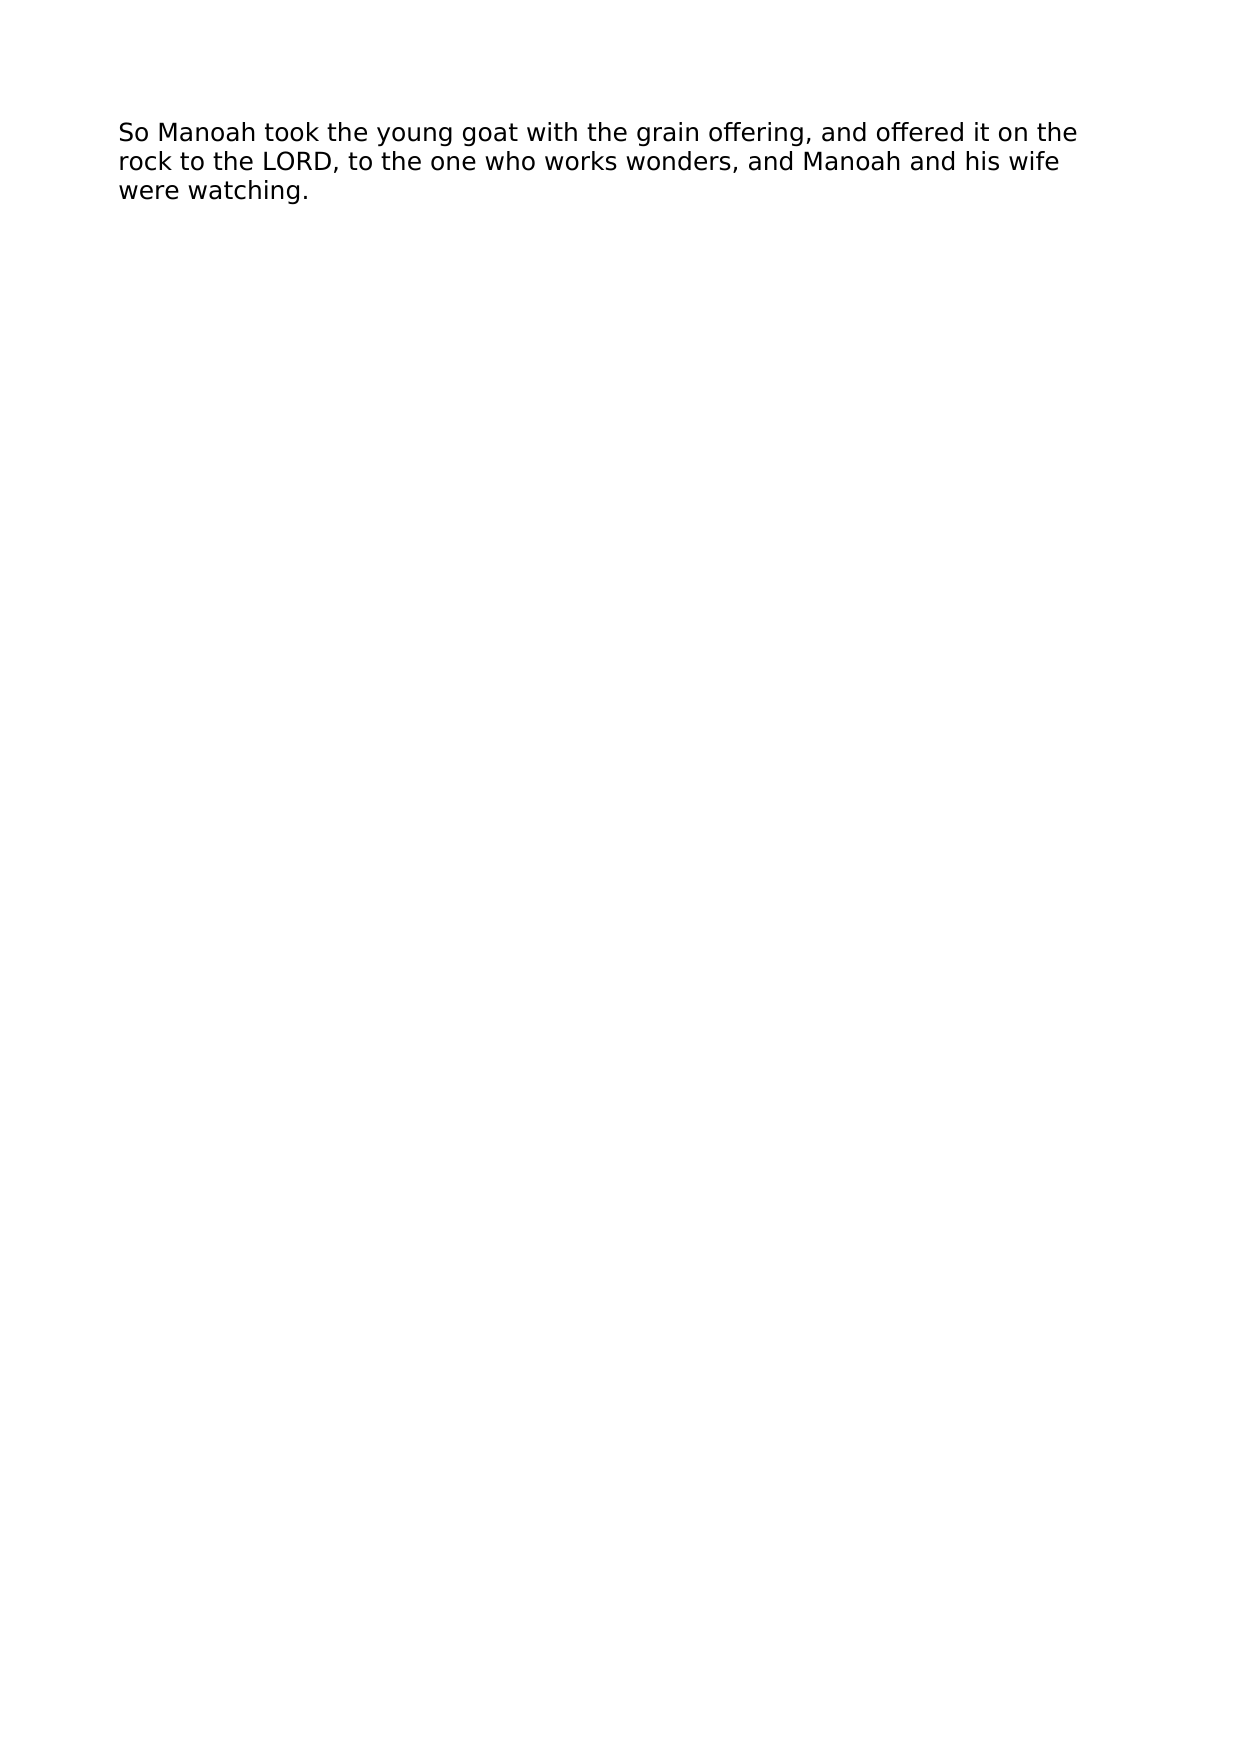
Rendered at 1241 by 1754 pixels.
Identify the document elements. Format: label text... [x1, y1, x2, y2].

text So Manoah took the young goat with the grain offering, and offered it on the rock to the LORD, to the one who works wonders, and Manoah and his wife were watching. [118, 118, 1122, 206]
